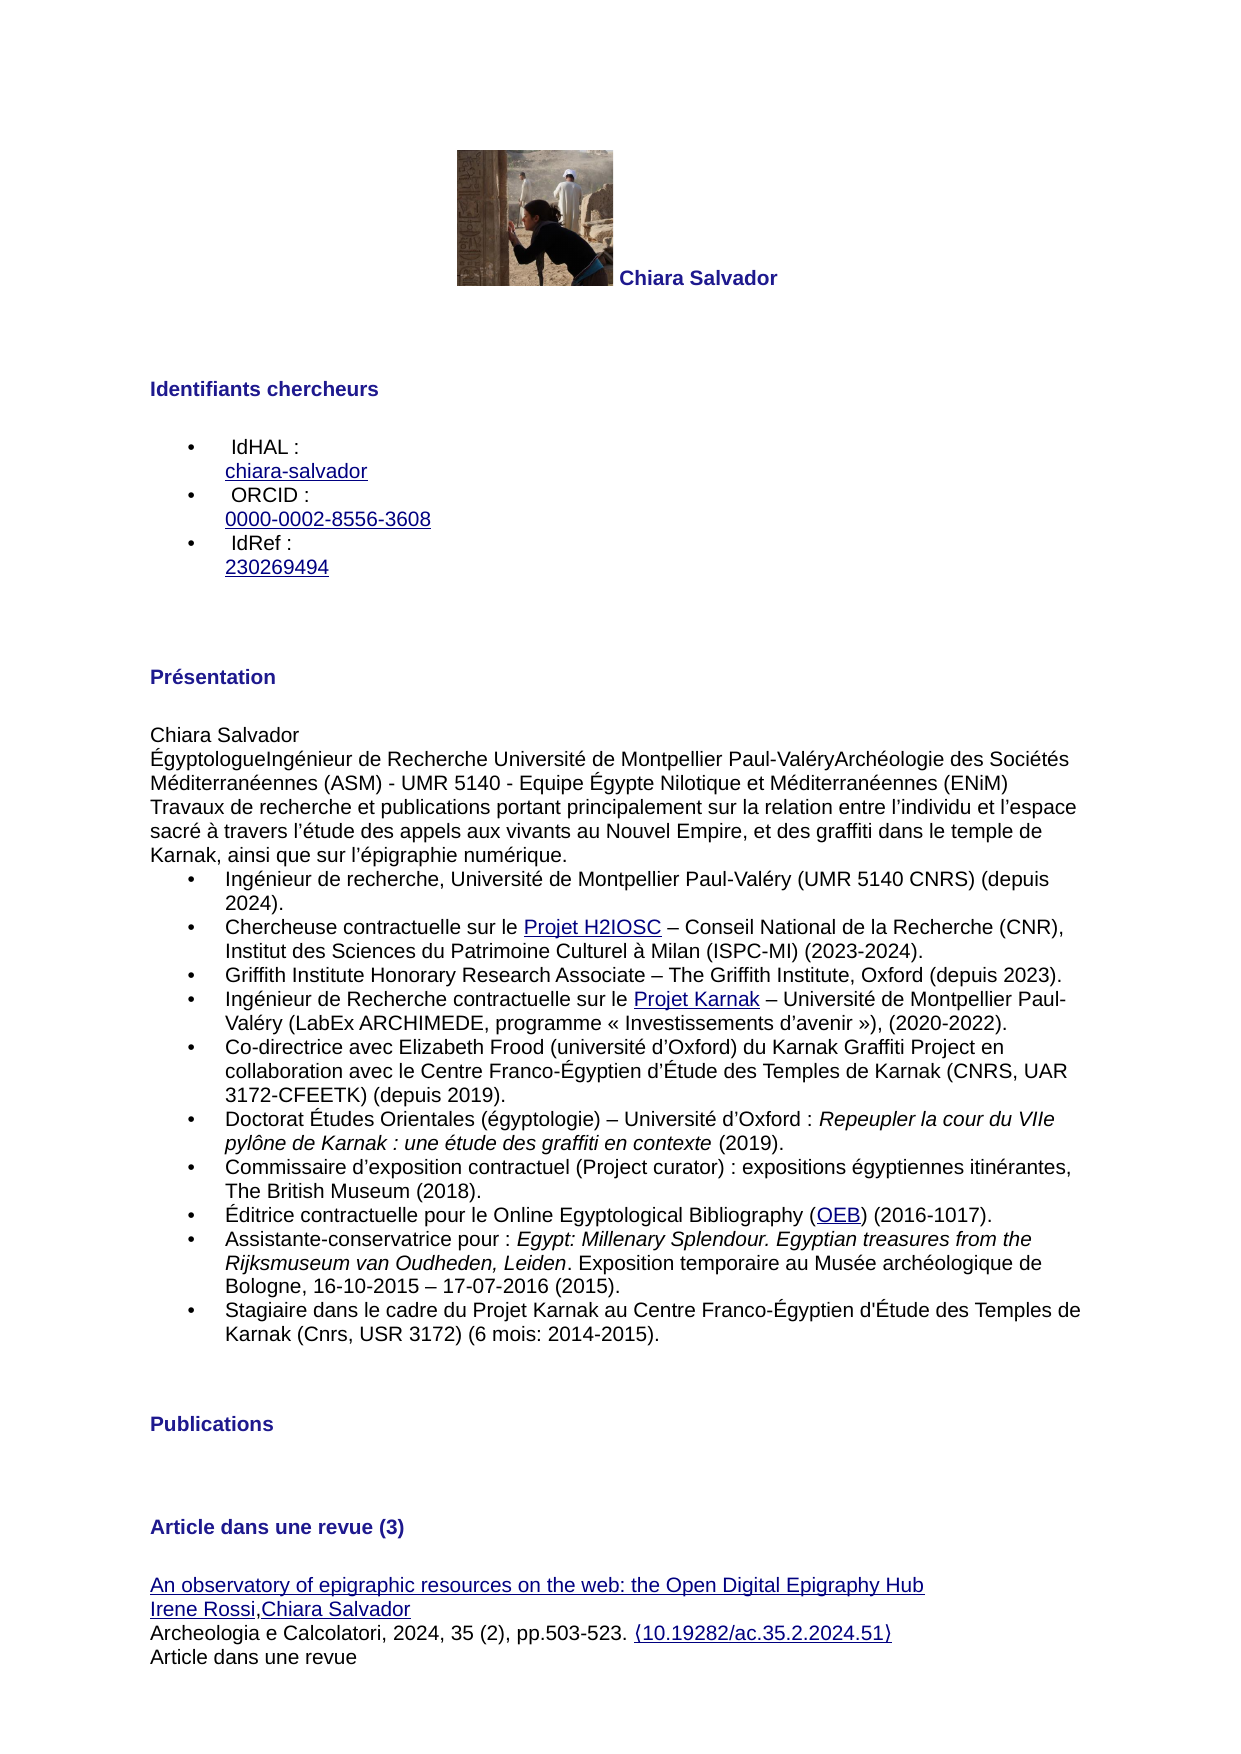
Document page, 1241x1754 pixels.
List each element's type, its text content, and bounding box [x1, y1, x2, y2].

list Assistante-conservatrice pour : Egypt: Millenary Splendour. Egyptian treasures from the Rijksmuseum van Oudheden, Leiden. Exposition temporaire au Musée archéologique de Bologne, 16-10-2015 – 17-07-2016 (2015). [187, 1226, 1090, 1298]
list Ingénieur de recherche, Université de Montpellier Paul-Valéry (UMR 5140 CNRS) (depuis 2024). [187, 867, 1090, 915]
list ORCID : [187, 483, 1090, 507]
subtitle Chiara Salvador [150, 150, 1090, 290]
text Chiara Salvador [150, 723, 1090, 747]
table_header An observatory of epigraphic resources on the web: the Open Digital Epigraphy Hub Irene Rossi,Chiara Salvador Archeologia e Calcolatori, 2024, 35 (2), pp.503-523. ⟨10.19282/ac.35.2.2024.51⟩ Article dans une revue [150, 1573, 1090, 1669]
text ÉgyptologueIngénieur de Recherche Université de Montpellier Paul-ValéryArchéologie des Sociétés Méditerranéennes (ASM) - UMR 5140 - Equipe Égypte Nilotique et Méditerranéennes (ENiM) [150, 747, 1090, 795]
list Co-directrice avec Elizabeth Frood (université d’Oxford) du Karnak Graffiti Project en collaboration avec le Centre Franco-Égyptien d’Étude des Temples de Karnak (CNRS, UAR 3172-CFEETK) (depuis 2019). [187, 1035, 1090, 1107]
list Chercheuse contractuelle sur le Projet H2IOSC – Conseil National de la Recherche (CNR), Institut des Sciences du Patrimoine Culturel à Milan (ISPC-MI) (2023-2024). [187, 915, 1090, 963]
subtitle Publications [150, 1412, 1090, 1436]
subtitle Présentation [150, 665, 1090, 689]
list Griffith Institute Honorary Research Associate – The Griffith Institute, Oxford (depuis 2023). [187, 963, 1090, 987]
text Travaux de recherche et publications portant principalement sur la relation entre l’individu et l’espace sacré à travers l’étude des appels aux vivants au Nouvel Empire, et des graffiti dans le temple de Karnak, ainsi que sur l’épigraphie numérique. [150, 795, 1090, 867]
subtitle Identifiants chercheurs [150, 376, 1090, 400]
list 230269494 [187, 554, 1090, 578]
list Éditrice contractuelle pour le Online Egyptological Bibliography (OEB) (2016-1017). [187, 1202, 1090, 1226]
list Commissaire d’exposition contractuel (Project curator) : expositions égyptiennes itinérantes, The British Museum (2018). [187, 1154, 1090, 1202]
list Stagiaire dans le cadre du Projet Karnak au Centre Franco-Égyptien d'Étude des Temples de Karnak (Cnrs, USR 3172) (6 mois: 2014-2015). [187, 1298, 1090, 1346]
list IdHAL : [187, 435, 1090, 459]
list Ingénieur de Recherche contractuelle sur le Projet Karnak – Université de Montpellier Paul-Valéry (LabEx ARCHIMEDE, programme « Investissements d’avenir »), (2020-2022). [187, 987, 1090, 1035]
list Doctorat Études Orientales (égyptologie) – Université d’Oxford : Repeupler la cour du VIIe pylône de Karnak : une étude des graffiti en contexte (2019). [187, 1107, 1090, 1154]
list 0000-0002-8556-3608 [187, 507, 1090, 531]
list chiara-salvador [187, 459, 1090, 483]
subtitle Article dans une revue (3) [150, 1515, 1090, 1539]
picture [457, 150, 614, 286]
list IdRef : [187, 531, 1090, 554]
